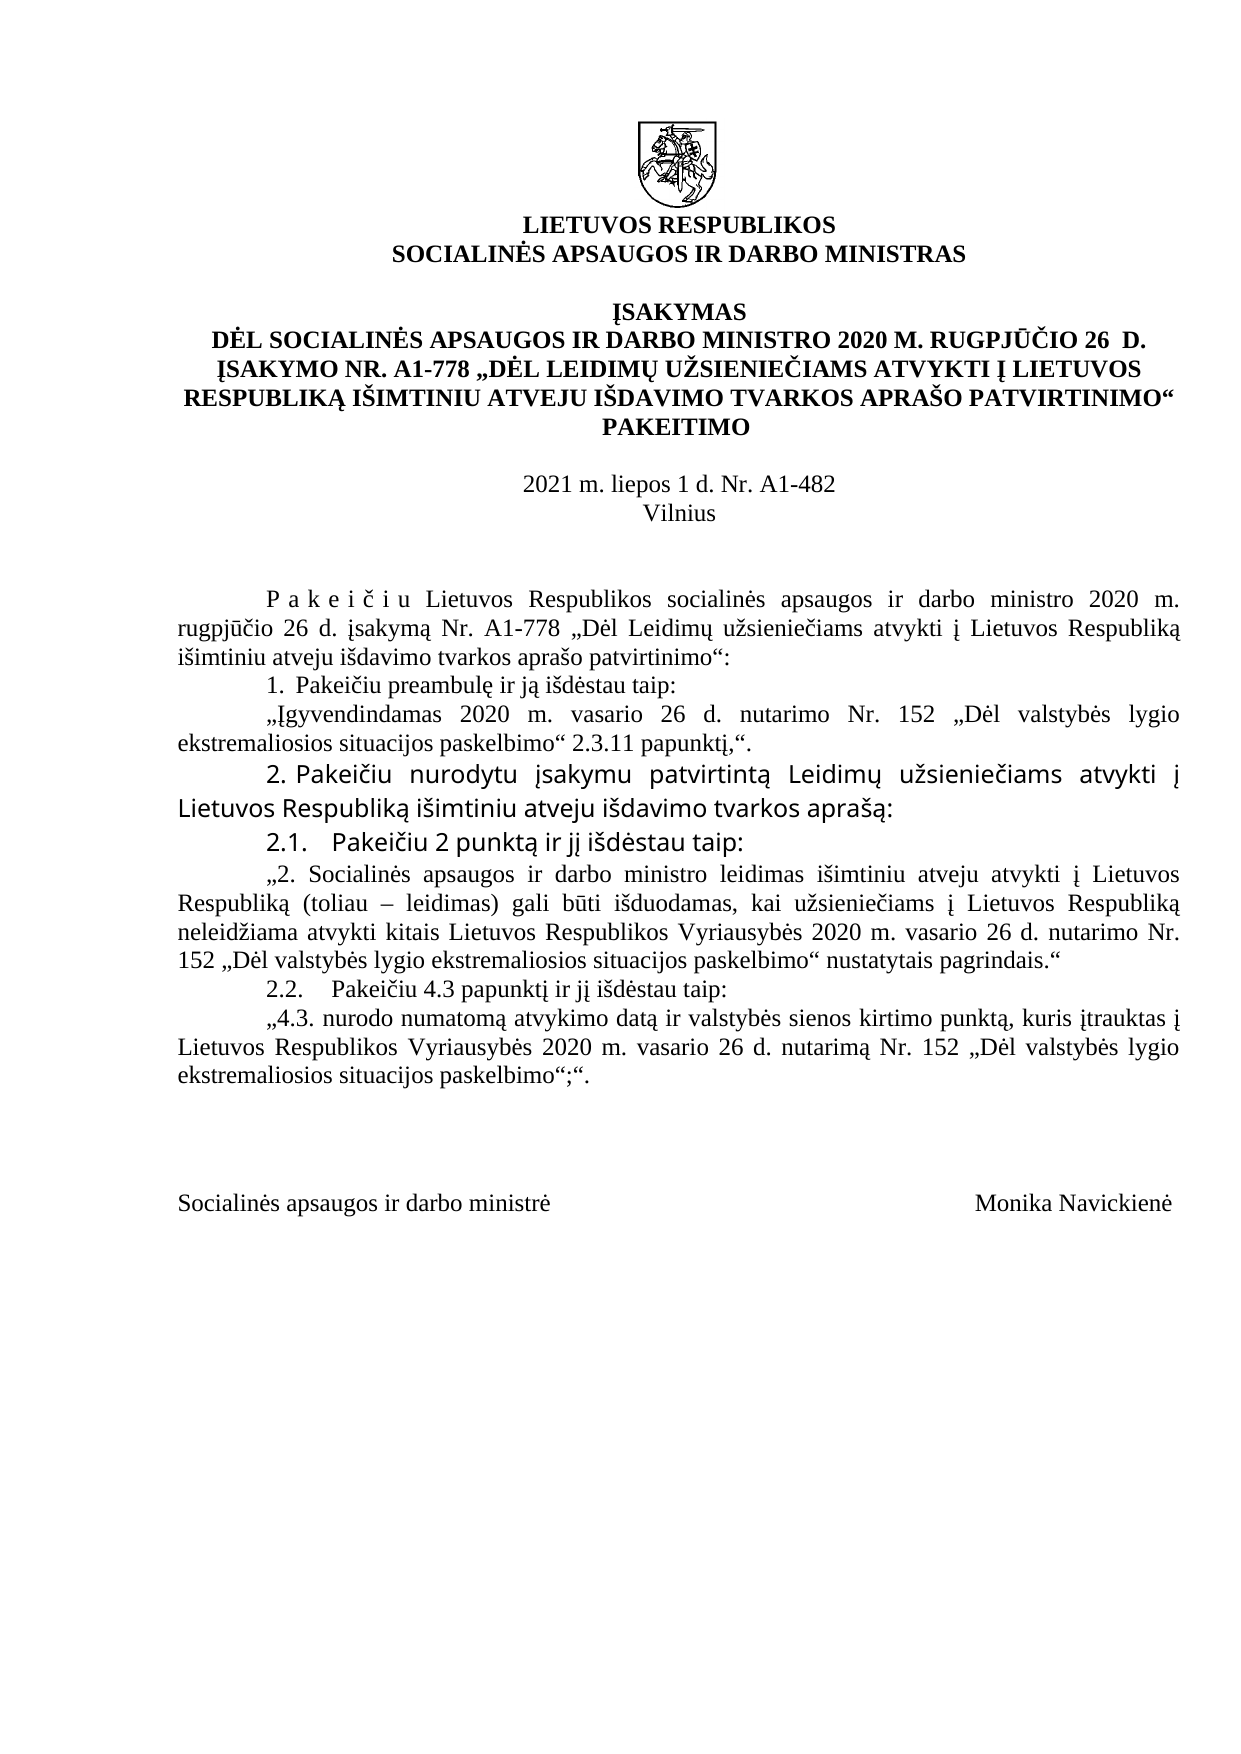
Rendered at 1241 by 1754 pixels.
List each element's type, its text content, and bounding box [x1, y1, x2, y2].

text „Įgyvendindamas 2020 m. vasario 26 d. nutarimo Nr. 152 „Dėl valstybės lygio ekstremaliosios situacijos paskelbimo“ 2.3.11 papunktį,“. [177, 699, 1181, 757]
text ĮSAKYMAS [177, 297, 1181, 326]
text 2021 m. liepos 1 d. Nr. A1-482 [177, 469, 1181, 498]
text „2. Socialinės apsaugos ir darbo ministro leidimas išimtiniu atveju atvykti į Lietuvos Respubliką (toliau – leidimas) gali būti išduodamas, kai užsieniečiams į Lietuvos Respubliką neleidžiama atvykti kitais Lietuvos Respublikos Vyriausybės 2020 m. vasario 26 d. nutarimo Nr. 152 „Dėl valstybės lygio ekstremaliosios situacijos paskelbimo“ nustatytais pagrindais.“ [177, 859, 1181, 974]
text DĖL SOCIALINĖS APSAUGOS IR DARBO MINISTRO 2020 M. RUGPJŪČIO 26 D. ĮSAKYMO NR. A1-778 „DĖL LEIDIMŲ UŽSIENIEČIAMS ATVYKTI Į LIETUVOS RESPUBLIKĄ IŠIMTINIU ATVEJU IŠDAVIMO TVARKOS APRAŠO PATVIRTINIMO“ PAKEITIMO [177, 326, 1181, 441]
text Vilnius [177, 498, 1181, 527]
text „4.3. nurodo numatomą atvykimo datą ir valstybės sienos kirtimo punktą, kuris įtrauktas į Lietuvos Respublikos Vyriausybės 2020 m. vasario 26 d. nutarimą Nr. 152 „Dėl valstybės lygio ekstremaliosios situacijos paskelbimo“;“. [177, 1003, 1181, 1089]
text 2.1. Pakeičiu 2 punktą ir jį išdėstau taip: [266, 825, 1181, 859]
text 1. Pakeičiu preambulę ir ją išdėstau taip: [177, 671, 1181, 699]
text LIETUVOS RESPUBLIKOS [177, 211, 1181, 239]
text Socialinės apsaugos ir darbo ministrė Monika Navickienė [177, 1188, 1181, 1217]
text 2.2. Pakeičiu 4.3 papunktį ir jį išdėstau taip: [266, 974, 1181, 1003]
text 2. Pakeičiu nurodytu įsakymu patvirtintą Leidimų užsieniečiams atvykti į Lietuvos Respubliką išimtiniu atveju išdavimo tvarkos aprašą: [177, 757, 1181, 825]
text Pakeičiu Lietuvos Respublikos socialinės apsaugos ir darbo ministro 2020 m. rugpjūčio 26 d. įsakymą Nr. A1-778 „Dėl Leidimų užsieniečiams atvykti į Lietuvos Respubliką išimtiniu atveju išdavimo tvarkos aprašo patvirtinimo“: [177, 584, 1181, 671]
text SOCIALINĖS APSAUGOS IR DARBO MINISTRAS [177, 239, 1181, 268]
